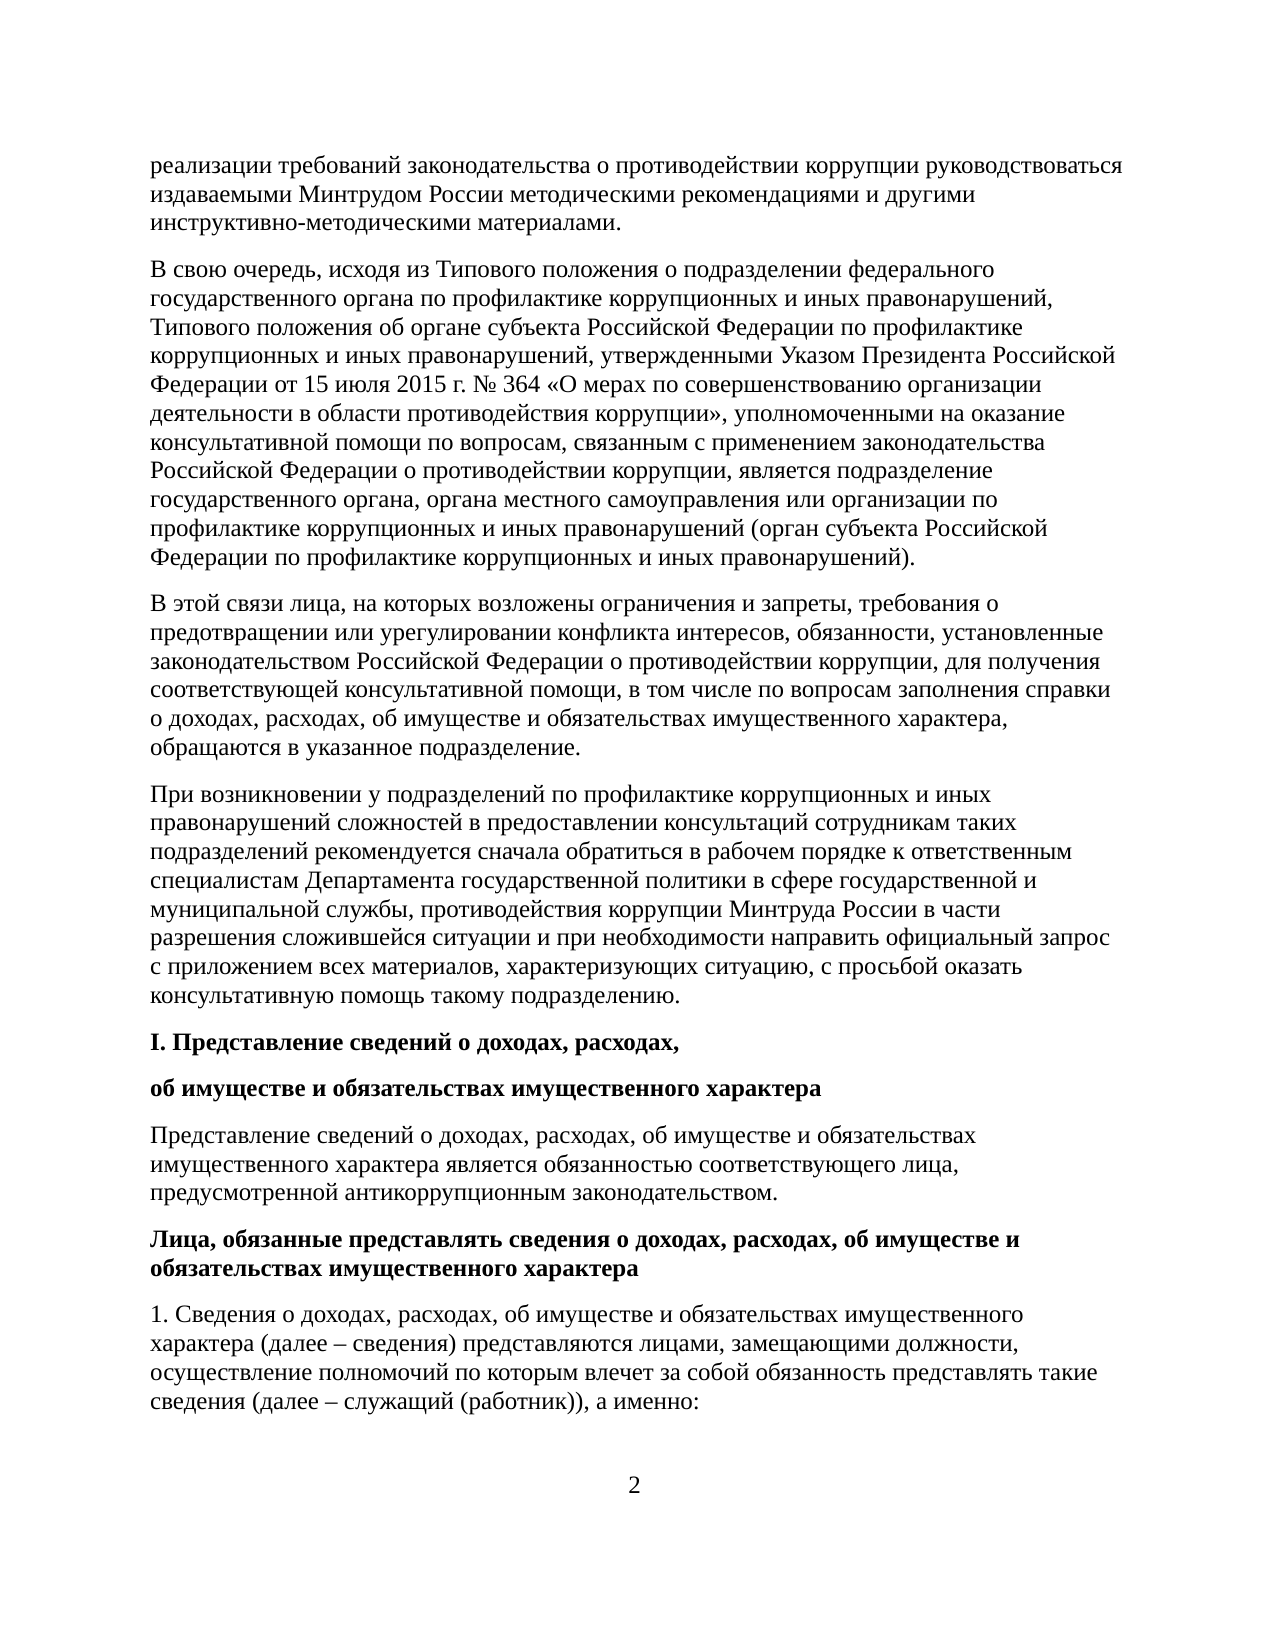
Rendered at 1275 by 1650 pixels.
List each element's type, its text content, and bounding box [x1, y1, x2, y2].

text реализации требований законодательства о противодействии коррупции руководствоваться издаваемыми Минтрудом России методическими рекомендациями и другими инструктивно-методическими материалами. [150, 150, 1125, 236]
text 1. Сведения о доходах, расходах, об имуществе и обязательствах имущественного характера (далее – сведения) представляются лицами, замещающими должности, осуществление полномочий по которым влечет за собой обязанность представлять такие сведения (далее – служащий (работник)), а именно: [150, 1299, 1125, 1414]
text В этой связи лица, на которых возложены ограничения и запреты, требования о предотвращении или урегулировании конфликта интересов, обязанности, установленные законодательством Российской Федерации о противодействии коррупции, для получения соответствующей консультативной помощи, в том числе по вопросам заполнения справки о доходах, расходах, об имуществе и обязательствах имущественного характера, обращаются в указанное подразделение. [150, 588, 1125, 761]
text В свою очередь, исходя из Типового положения о подразделении федерального государственного органа по профилактике коррупционных и иных правонарушений, Типового положения об органе субъекта Российской Федерации по профилактике коррупционных и иных правонарушений, утвержденными Указом Президента Российской Федерации от 15 июля 2015 г. № 364 «О мерах по совершенствованию организации деятельности в области противодействия коррупции», уполномоченными на оказание консультативной помощи по вопросам, связанным с применением законодательства Российской Федерации о противодействии коррупции, является подразделение государственного органа, органа местного самоуправления или организации по профилактике коррупционных и иных правонарушений (орган субъекта Российской Федерации по профилактике коррупционных и иных правонарушений). [150, 254, 1125, 570]
text При возникновении у подразделений по профилактике коррупционных и иных правонарушений сложностей в предоставлении консультаций сотрудникам таких подразделений рекомендуется сначала обратиться в рабочем порядке к ответственным специалистам Департамента государственной политики в сфере государственной и муниципальной службы, противодействия коррупции Минтруда России в части разрешения сложившейся ситуации и при необходимости направить официальный запрос с приложением всех материалов, характеризующих ситуацию, с просьбой оказать консультативную помощь такому подразделению. [150, 779, 1125, 1009]
text Лица, обязанные представлять сведения о доходах, расходах, об имуществе и обязательствах имущественного характера [150, 1224, 1125, 1282]
text Представление сведений о доходах, расходах, об имуществе и обязательствах имущественного характера является обязанностью соответствующего лица, предусмотренной антикоррупционным законодательством. [150, 1120, 1125, 1206]
text об имуществе и обязательствах имущественного характера [150, 1073, 1125, 1102]
text I. Представление сведений о доходах, расходах, [150, 1027, 1125, 1055]
